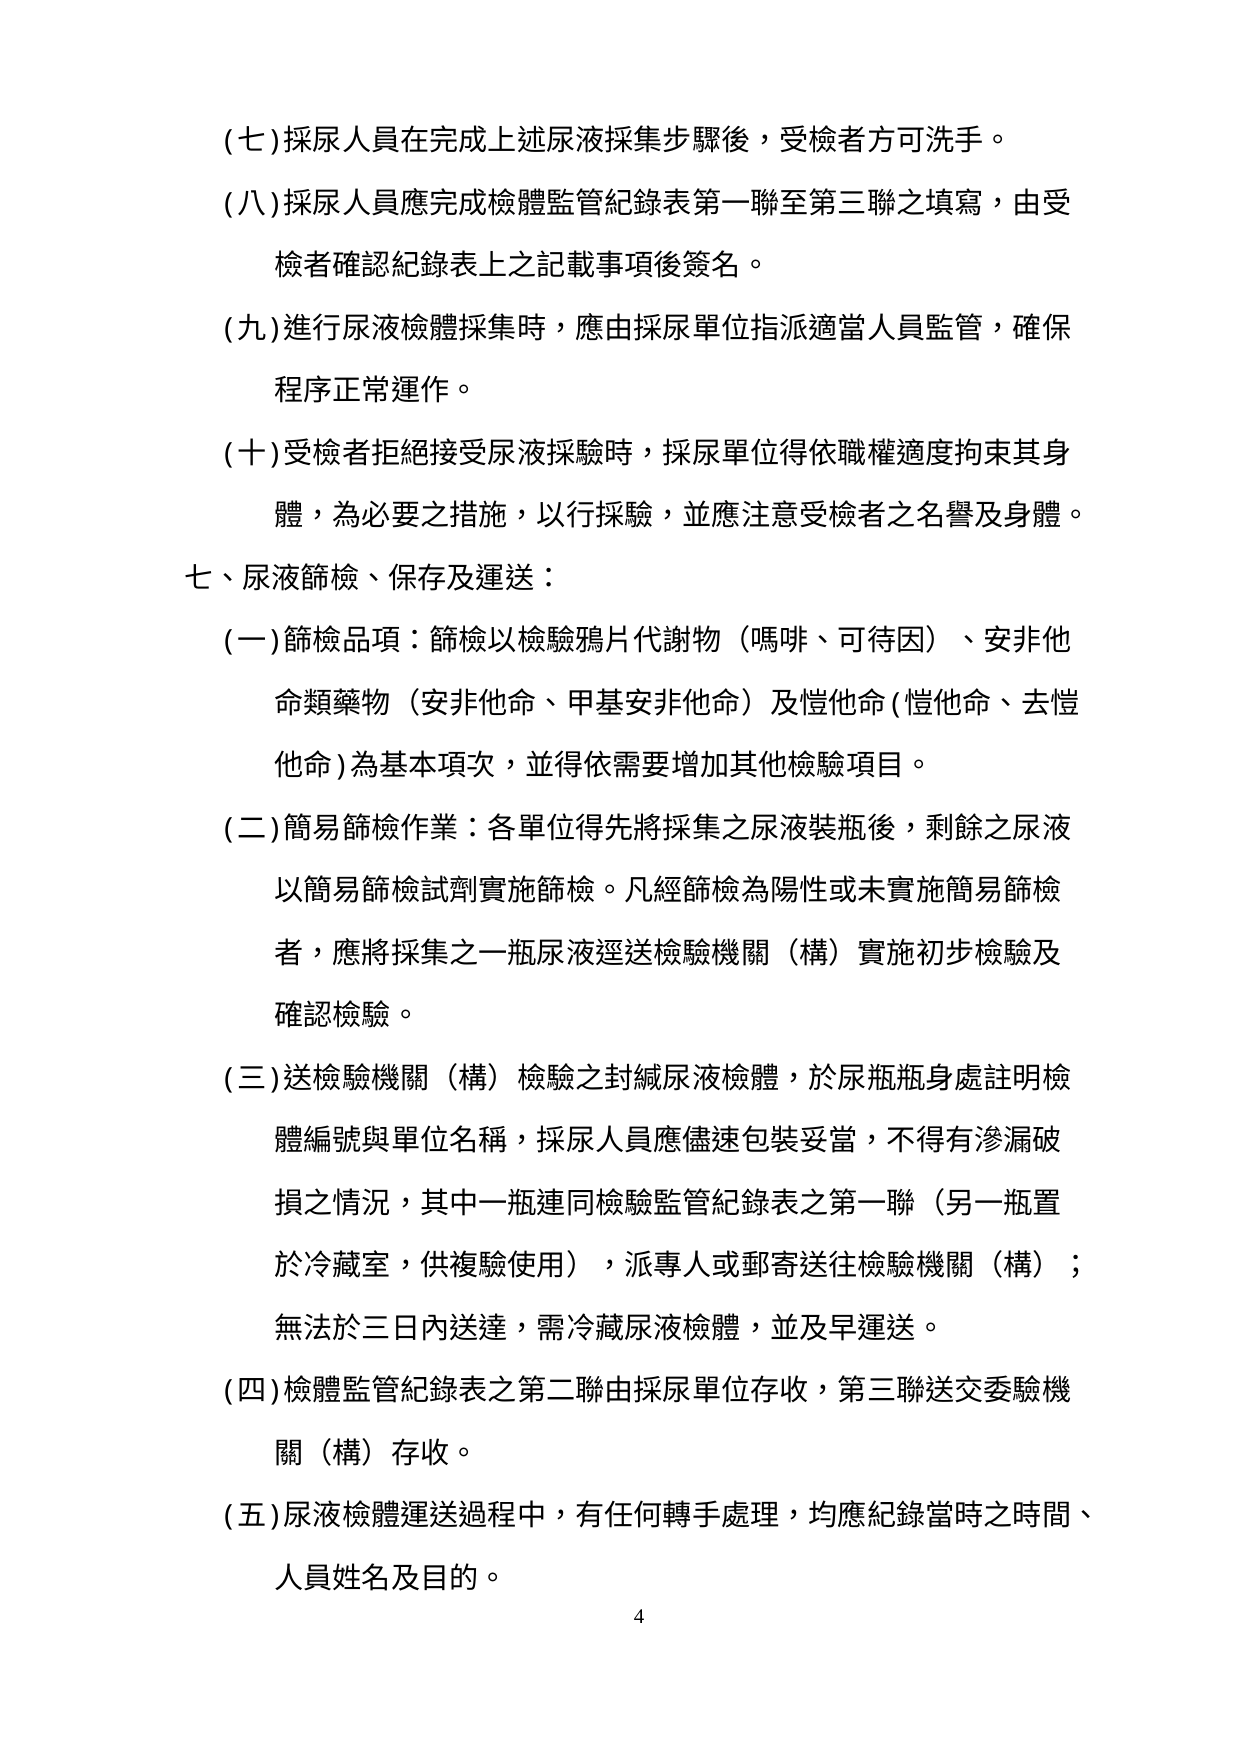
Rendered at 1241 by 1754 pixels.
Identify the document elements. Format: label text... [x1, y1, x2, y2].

text (十)受檢者拒絕接受尿液採驗時，採尿單位得依職權適度拘束其身體，為必要之措施，以行採驗，並應注意受檢者之名譽及身體。 [184, 409, 1090, 534]
text (四)檢體監管紀錄表之第二聯由採尿單位存收，第三聯送交委驗機關（構）存收。 [184, 1346, 1090, 1471]
text (五)尿液檢體運送過程中，有任何轉手處理，均應紀錄當時之時間、人員姓名及目的。 [184, 1471, 1090, 1596]
text (二)簡易篩檢作業：各單位得先將採集之尿液裝瓶後，剩餘之尿液以簡易篩檢試劑實施篩檢。凡經篩檢為陽性或未實施簡易篩檢者，應將採集之一瓶尿液逕送檢驗機關（構）實施初步檢驗及確認檢驗。 [184, 784, 1090, 1034]
text (一)篩檢品項：篩檢以檢驗鴉片代謝物（嗎啡、可待因）、安非他命類藥物（安非他命、甲基安非他命）及愷他命(愷他命、去愷他命)為基本項次，並得依需要增加其他檢驗項目。 [184, 596, 1090, 784]
text (九)進行尿液檢體採集時，應由採尿單位指派適當人員監管，確保程序正常運作。 [184, 284, 1090, 409]
text (八)採尿人員應完成檢體監管紀錄表第一聯至第三聯之填寫，由受檢者確認紀錄表上之記載事項後簽名。 [184, 159, 1090, 284]
text (三)送檢驗機關（構）檢驗之封緘尿液檢體，於尿瓶瓶身處註明檢體編號與單位名稱，採尿人員應儘速包裝妥當，不得有滲漏破損之情況，其中一瓶連同檢驗監管紀錄表之第一聯（另一瓶置於冷藏室，供複驗使用），派專人或郵寄送往檢驗機關（構）；無法於三日內送達，需冷藏尿液檢體，並及早運送。 [184, 1034, 1090, 1346]
text 七、尿液篩檢、保存及運送： [184, 534, 1090, 596]
text (七)採尿人員在完成上述尿液採集步驟後，受檢者方可洗手。 [184, 96, 1090, 159]
